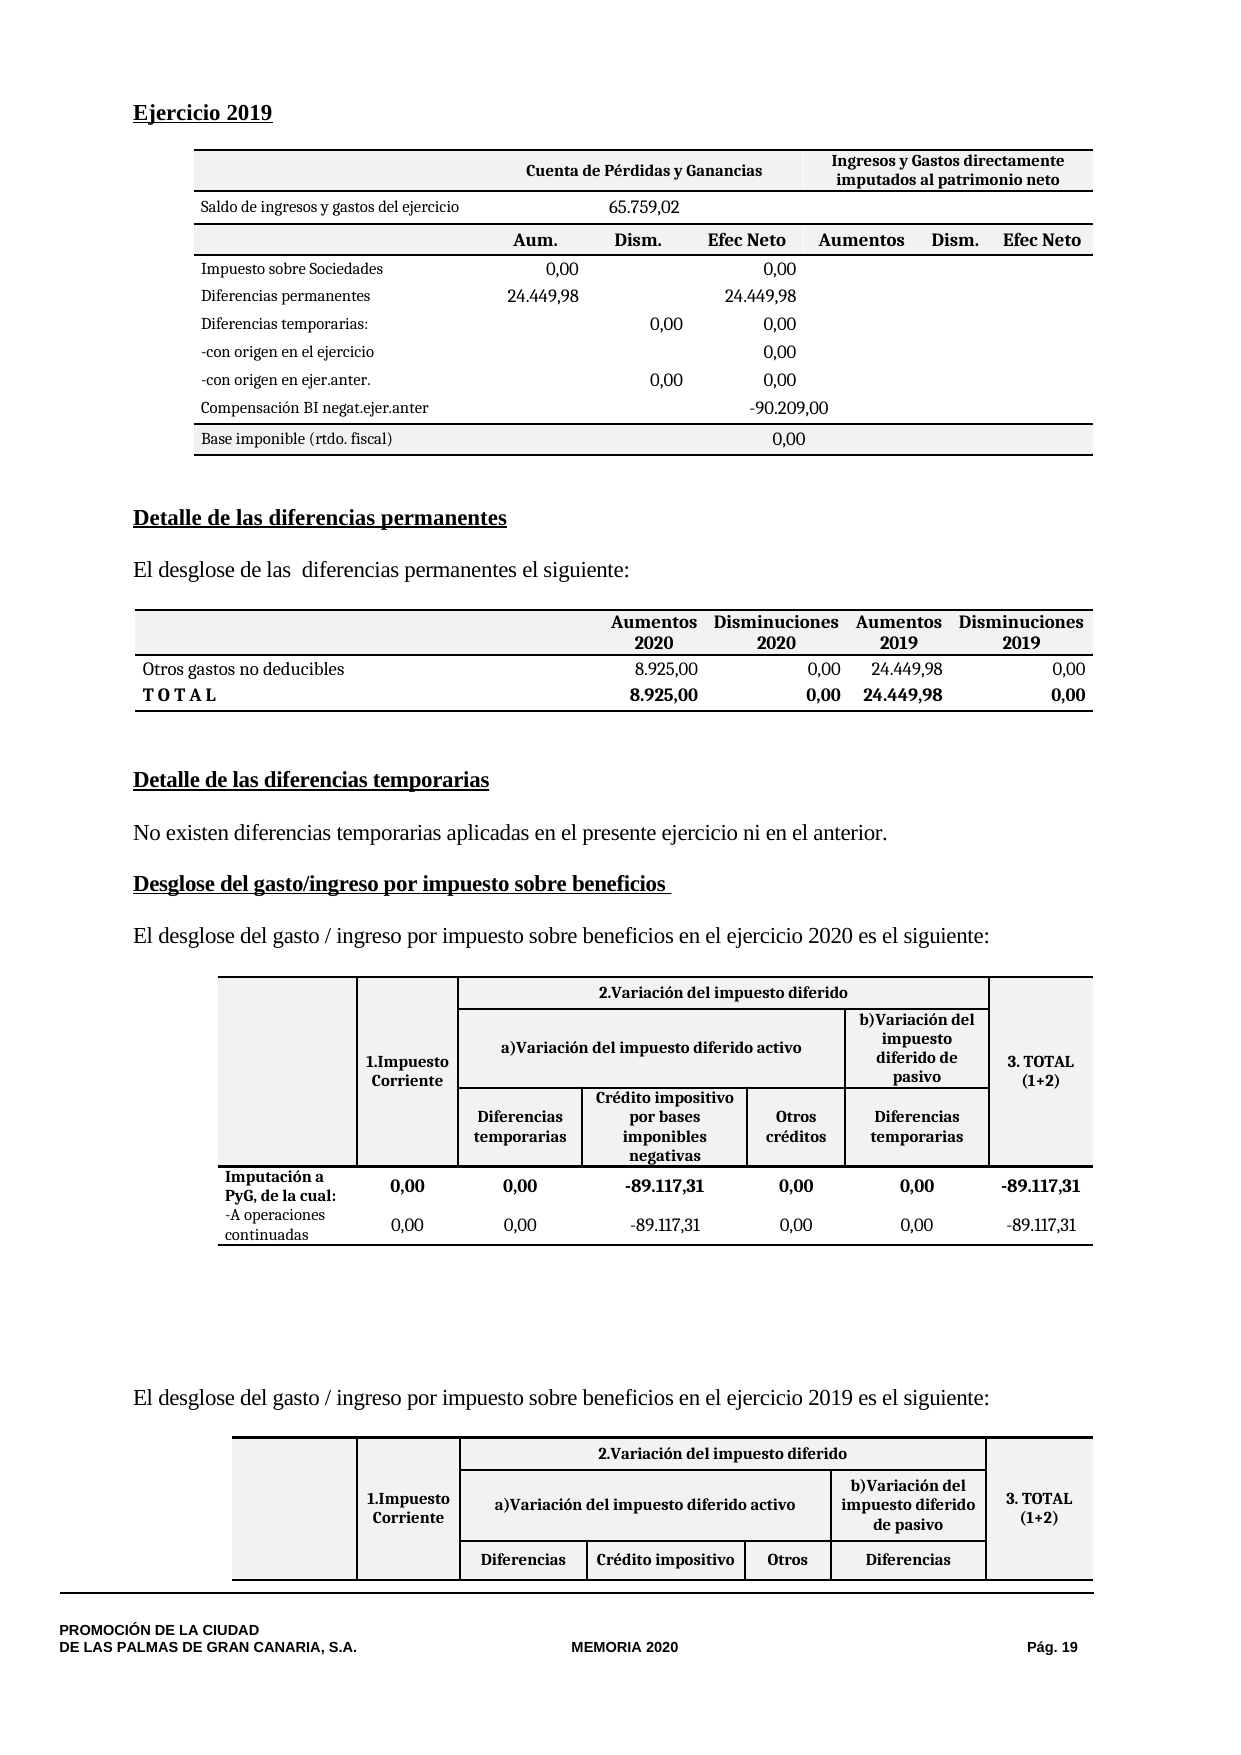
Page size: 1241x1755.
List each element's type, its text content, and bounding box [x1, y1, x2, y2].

table_cell 0,00 [705, 656, 848, 682]
table_cell [804, 310, 919, 338]
table_header 1.Impuesto Corriente [358, 978, 457, 1165]
table_cell -89.117,31 [989, 1206, 1093, 1244]
table_cell 0,00 [690, 256, 803, 282]
table_cell 0,00 [357, 1206, 458, 1244]
table_cell Diferencias [832, 1542, 985, 1579]
table_cell [919, 256, 991, 282]
table_cell 0,00 [485, 425, 1093, 454]
table_cell [804, 283, 919, 310]
table_header Ingresos y Gastos directamente imputados al patrimonio neto [804, 151, 1093, 190]
table_cell [991, 283, 1093, 310]
table_cell 0,00 [458, 1168, 582, 1206]
table_header 1.Impuesto Corriente [358, 1439, 459, 1579]
table_cell [804, 339, 919, 366]
table_cell 0,00 [747, 1206, 845, 1244]
table_cell Diferencias temporarias [459, 1089, 581, 1165]
table_cell Otros créditos [748, 1089, 844, 1165]
table_cell -A operaciones continuadas [218, 1206, 357, 1244]
table_cell [485, 366, 586, 394]
table_cell 0,00 [950, 682, 1093, 709]
table_cell Compensación BI negat.ejer.anter [194, 395, 485, 422]
table_cell [919, 339, 991, 366]
text Detalle de las diferencias temporarias [133, 767, 1095, 793]
table_cell Diferencias [461, 1542, 586, 1579]
table_cell Aumentos [804, 225, 919, 254]
table_cell 8.925,00 [603, 682, 705, 709]
table_cell [804, 192, 1093, 223]
table_header Aumentos 2019 [848, 611, 950, 654]
table_cell -con origen en ejer.anter. [194, 366, 485, 394]
table_cell -89.117,31 [582, 1168, 747, 1206]
table_cell 24.449,98 [848, 682, 950, 709]
table_cell Diferencias temporarias: [194, 310, 485, 338]
table_header [218, 978, 356, 1165]
table_cell Base imponible (rtdo. fiscal) [194, 425, 485, 454]
table_cell [804, 366, 919, 394]
table_header 3. TOTAL (1+2) [990, 978, 1093, 1165]
table_cell 0,00 [705, 682, 848, 709]
table_cell 0,00 [747, 1168, 845, 1206]
text Detalle de las diferencias permanentes [59, 504, 1093, 530]
table_cell [991, 366, 1093, 394]
table_cell Efec Neto [690, 225, 803, 254]
text Desglose del gasto/ingreso por impuesto sobre beneficios [133, 869, 1095, 896]
table_cell 8.925,00 [603, 656, 705, 682]
table_cell Efec Neto [991, 225, 1093, 254]
table_cell 0,00 [845, 1206, 989, 1244]
table_cell [991, 256, 1093, 282]
table_cell 0,00 [690, 366, 803, 394]
table_header Disminuciones 2019 [950, 611, 1093, 654]
table_cell T O T A L [135, 682, 603, 709]
table_cell Imputación a PyG, de la cual: [218, 1168, 357, 1206]
table_cell a)Variación del impuesto diferido activo [461, 1471, 830, 1540]
table_cell [919, 283, 991, 310]
text No existen diferencias temporarias aplicadas en el presente ejercicio ni en el anterior. [133, 819, 1095, 846]
table_cell -90.209,00 [485, 395, 1093, 422]
table_header Disminuciones 2020 [705, 611, 848, 654]
table_cell Diferencias temporarias [846, 1089, 988, 1165]
table_cell 0,00 [485, 256, 586, 282]
table_cell Crédito impositivo por bases imponibles negativas [583, 1089, 746, 1165]
text El desglose del gasto / ingreso por impuesto sobre beneficios en el ejercicio 2020 es el siguiente: [133, 922, 1095, 949]
table_header 3. TOTAL (1+2) [987, 1439, 1093, 1579]
table_cell 65.759,02 [485, 192, 803, 223]
table_cell Dism. [919, 225, 991, 254]
table_cell a)Variación del impuesto diferido activo [459, 1010, 844, 1087]
table_header 2.Variación del impuesto diferido [459, 978, 988, 1008]
table_cell [586, 283, 690, 310]
table_cell 24.449,98 [848, 656, 950, 682]
table_cell Impuesto sobre Sociedades [194, 256, 485, 282]
text El desglose del gasto / ingreso por impuesto sobre beneficios en el ejercicio 2019 es el siguiente: [133, 1384, 1095, 1410]
table_cell Crédito impositivo [588, 1542, 744, 1579]
table_cell [991, 310, 1093, 338]
table_cell Aum. [485, 225, 586, 254]
table_cell Otros gastos no deducibles [135, 656, 603, 682]
table_cell -con origen en el ejercicio [194, 339, 485, 366]
table_cell 24.449,98 [690, 283, 803, 310]
table_cell 0,00 [690, 310, 803, 338]
table_cell [804, 256, 919, 282]
table_header Aumentos 2020 [603, 611, 705, 654]
table_cell [485, 339, 586, 366]
table_cell [991, 339, 1093, 366]
table_cell [485, 310, 586, 338]
table_header 2.Variación del impuesto diferido [461, 1439, 985, 1469]
table_cell [586, 339, 690, 366]
table_cell [919, 366, 991, 394]
table_cell Otros [746, 1542, 830, 1579]
table_cell [194, 225, 485, 254]
table_cell 0,00 [845, 1168, 989, 1206]
text Ejercicio 2019 [59, 99, 1093, 125]
table_cell 0,00 [458, 1206, 582, 1244]
table_cell Saldo de ingresos y gastos del ejercicio [194, 192, 485, 223]
table_cell [919, 310, 991, 338]
table_cell b)Variación del impuesto diferido de pasivo [846, 1010, 988, 1087]
table_cell [586, 256, 690, 282]
table_cell 0,00 [950, 656, 1093, 682]
table_cell Diferencias permanentes [194, 283, 485, 310]
table_cell 24.449,98 [485, 283, 586, 310]
table_cell Dism. [586, 225, 690, 254]
table_header [232, 1439, 356, 1579]
table_cell 0,00 [357, 1168, 458, 1206]
table_header [135, 611, 603, 654]
table_cell 0,00 [586, 366, 690, 394]
text El desglose de las diferencias permanentes el siguiente: [133, 556, 1095, 583]
table_cell 0,00 [586, 310, 690, 338]
table_header [194, 151, 485, 190]
table_cell -89.117,31 [989, 1168, 1093, 1206]
table_cell -89.117,31 [582, 1206, 747, 1244]
table_cell 0,00 [690, 339, 803, 366]
table_header Cuenta de Pérdidas y Ganancias [485, 151, 803, 190]
table_cell b)Variación del impuesto diferido de pasivo [832, 1471, 985, 1540]
